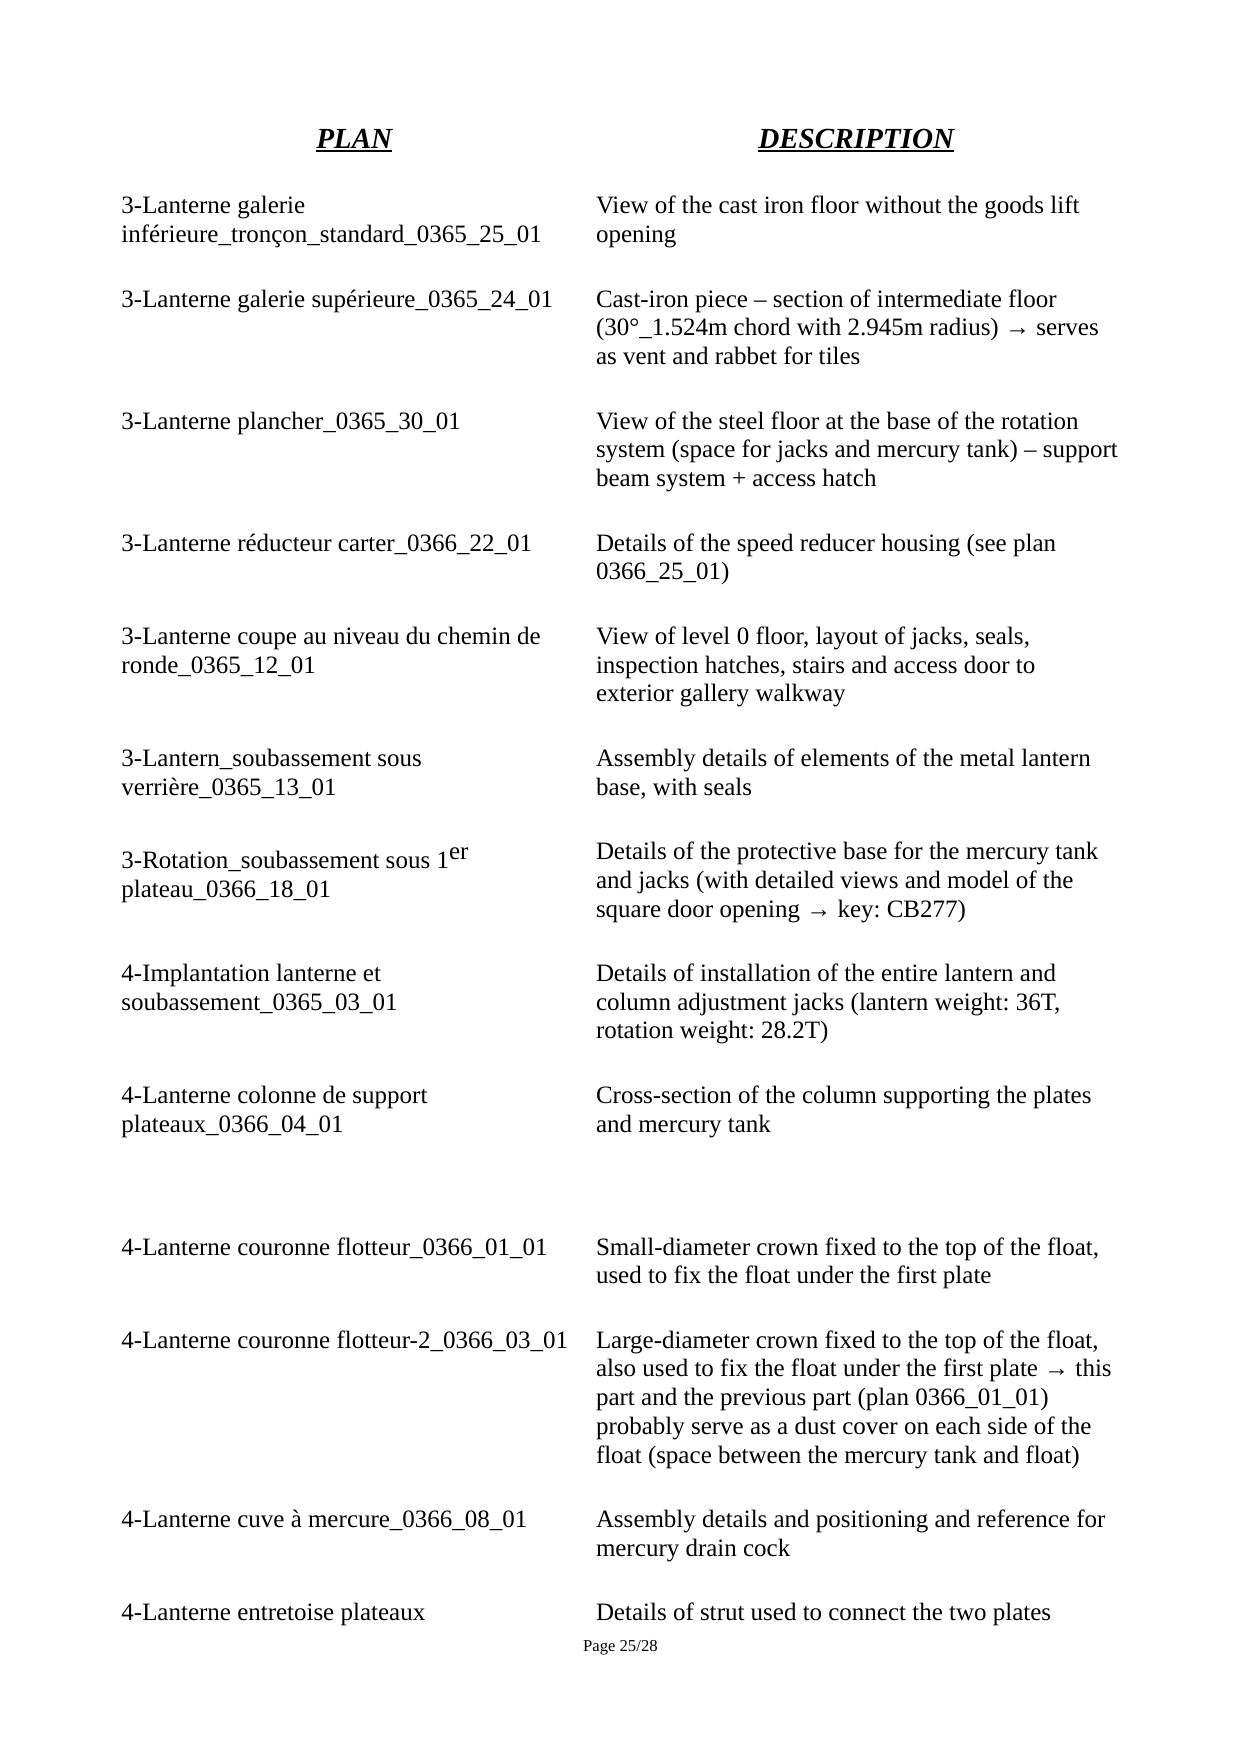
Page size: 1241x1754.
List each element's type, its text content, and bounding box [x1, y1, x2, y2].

table_header DESCRIPTION [593, 118, 1122, 187]
table_cell Large-diameter crown fixed to the top of the float, also used to fix the float under the first plate → this part and the previous part (plan 0366_01_01) probably serve as a dust cover on each side of the float (space between the mercury tank and float) [593, 1322, 1122, 1501]
table_cell Details of strut used to connect the two plates [593, 1594, 1122, 1629]
table_cell 3-Lanterne galerie inférieure_tronçon_standard_0365_25_01 [118, 188, 593, 281]
table_cell 3-Lanterne plancher_0365_30_01 [118, 403, 593, 524]
table_cell 4-Lanterne couronne flotteur-2_0366_03_01 [118, 1322, 593, 1501]
table_cell Assembly details and positioning and reference for mercury drain cock [593, 1501, 1122, 1594]
table_cell 3-Lanterne galerie supérieure_0365_24_01 [118, 281, 593, 403]
table_cell 3-Lanterne réducteur carter_0366_22_01 [118, 525, 593, 618]
table_cell 3-Lanterne coupe au niveau du chemin de ronde_0365_12_01 [118, 618, 593, 740]
table_cell View of the steel floor at the base of the rotation system (space for jacks and mercury tank) – support beam system + access hatch [593, 403, 1122, 524]
table_cell 4-Lanterne colonne de support plateaux_0366_04_01 [118, 1077, 593, 1228]
table_cell View of the cast iron floor without the goods lift opening [593, 188, 1122, 281]
table_cell Details of the protective base for the mercury tank and jacks (with detailed views and model of the square door opening → key: CB277) [593, 833, 1122, 955]
table_cell Cross-section of the column supporting the plates and mercury tank [593, 1077, 1122, 1228]
table_cell Small-diameter crown fixed to the top of the float, used to fix the float under the first plate [593, 1229, 1122, 1322]
table_cell View of level 0 floor, layout of jacks, seals, inspection hatches, stairs and access door to exterior gallery walkway [593, 618, 1122, 740]
table_cell Cast-iron piece – section of intermediate floor (30°_1.524m chord with 2.945m radius) → serves as vent and rabbet for tiles [593, 281, 1122, 403]
table_header PLAN [118, 118, 593, 187]
table_cell 4-Lanterne couronne flotteur_0366_01_01 [118, 1229, 593, 1322]
table_cell Details of installation of the entire lantern and column adjustment jacks (lantern weight: 36T, rotation weight: 28.2T) [593, 955, 1122, 1077]
table_cell 4-Lanterne entretoise plateaux [118, 1594, 593, 1629]
table_cell 4-Implantation lanterne et soubassement_0365_03_01 [118, 955, 593, 1077]
table_cell Assembly details of elements of the metal lantern base, with seals [593, 740, 1122, 833]
table_cell Details of the speed reducer housing (see plan 0366_25_01) [593, 525, 1122, 618]
table_cell 3-Lantern_soubassement sous verrière_0365_13_01 [118, 740, 593, 833]
table_cell 3-Rotation_soubassement sous 1er plateau_0366_18_01 [118, 833, 593, 955]
table_cell 4-Lanterne cuve à mercure_0366_08_01 [118, 1501, 593, 1594]
